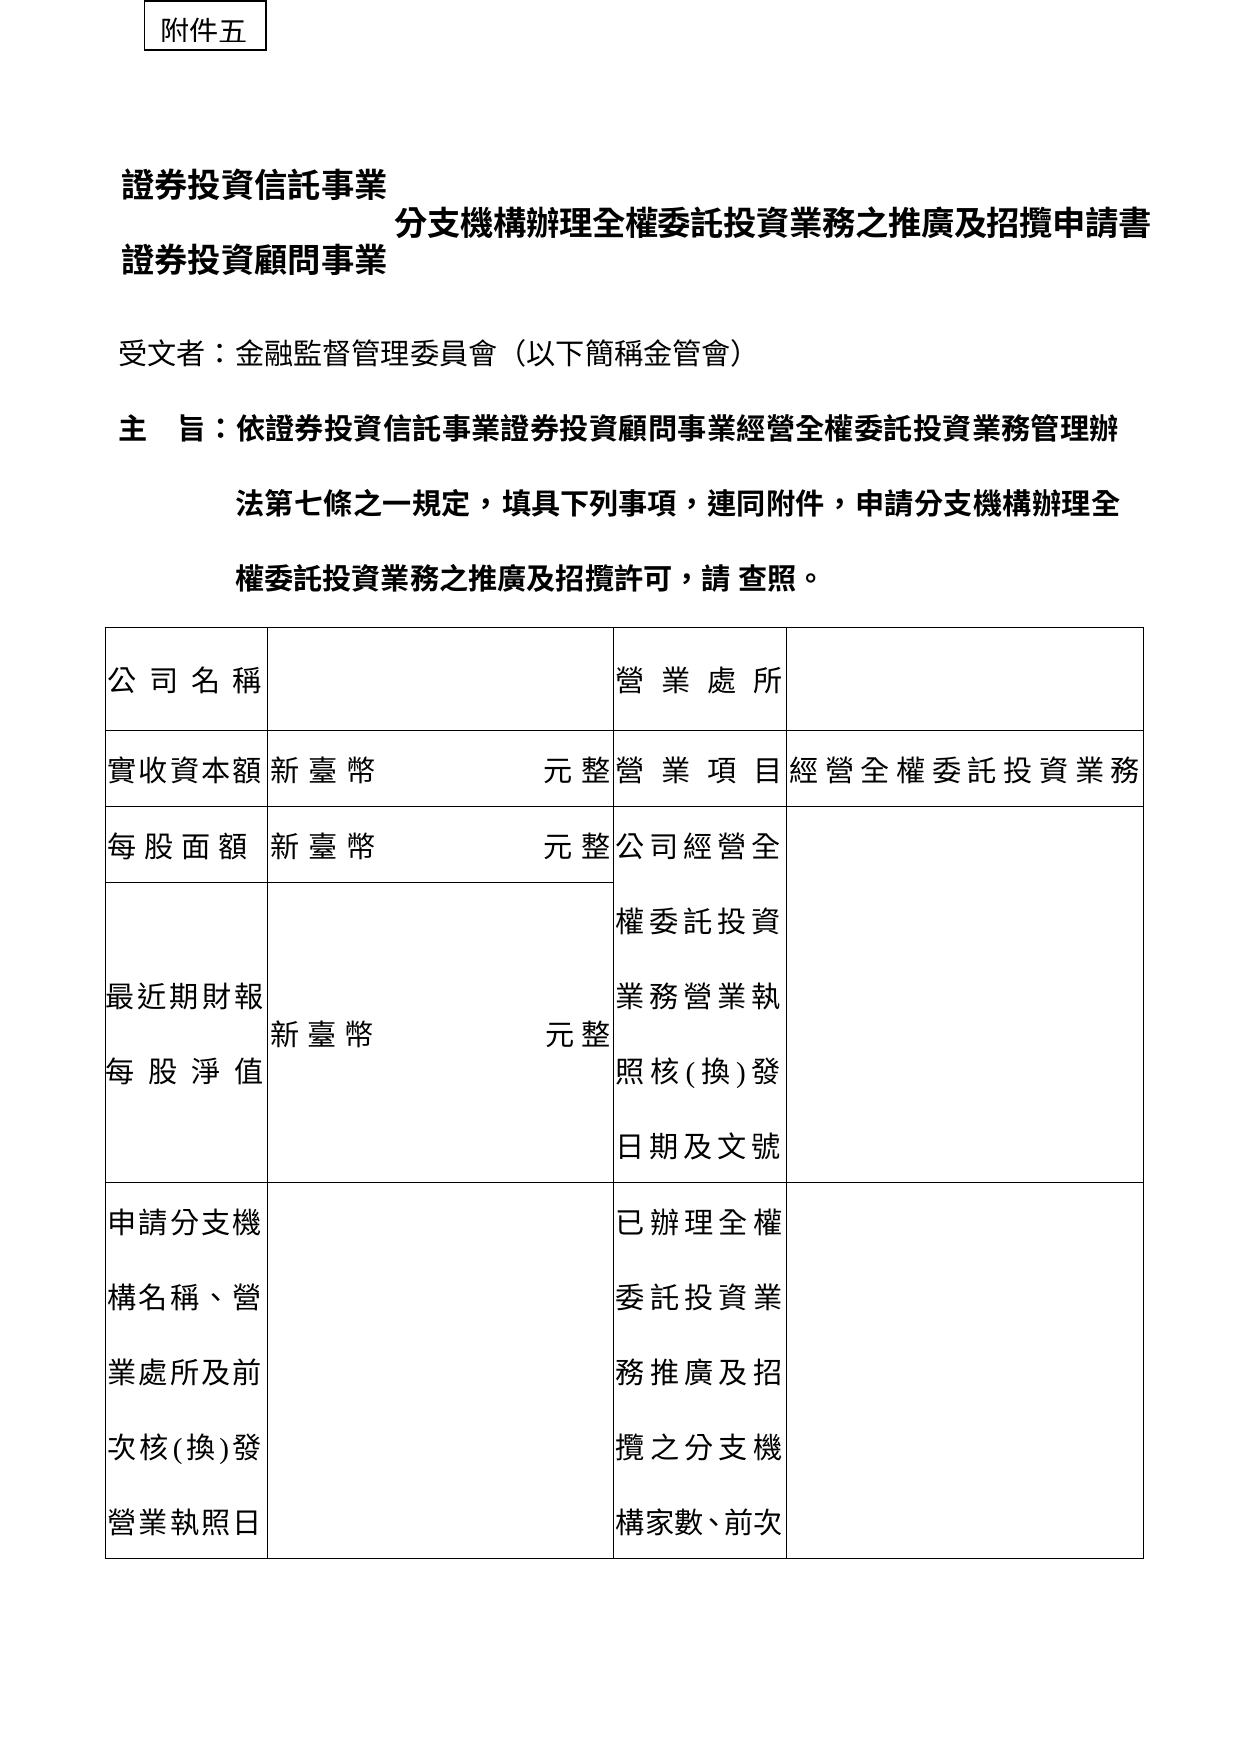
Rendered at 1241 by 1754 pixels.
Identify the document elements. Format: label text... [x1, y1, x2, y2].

table_header [787, 628, 1143, 730]
text 受文者：金融監督管理委員會（以下簡稱金管會） [118, 314, 1122, 389]
table_cell 經營全權委託投資業務 [787, 731, 1143, 806]
table_cell [787, 1183, 1143, 1558]
table_header 證券投資信託事業 [145, 2, 265, 49]
table_cell 最近期財報 每股淨值 [106, 883, 267, 1182]
table_cell 公司經營全權委託投資業務營業執照核(換)發日期及文號 [614, 807, 786, 1182]
table_cell 實收資本額 [106, 731, 267, 806]
table_cell 新臺幣 元整 [268, 731, 613, 806]
table_cell 已辦理全權委託投資業務推廣及招攬之分支機構家數、前次 [614, 1183, 786, 1558]
table_cell 每股面額 [106, 807, 267, 882]
text 主 旨：依證券投資信託事業證券投資顧問事業經營全權委託投資業務管理辦法第七條之一規定，填具下列事項，連同附件，申請分支機構辦理全權委託投資業務之推廣及招攬許可，請 查照。 [118, 389, 1122, 614]
table_cell 新臺幣 元整 [268, 807, 613, 882]
table_cell [268, 1183, 613, 1558]
table_header 分支機構辦理全權委託投資業務之推廣及招攬申請書 [395, 146, 1170, 296]
table_cell 營業項目 [614, 731, 786, 806]
table_header 營業處所 [614, 628, 786, 730]
table_cell 證券投資顧問事業 [118, 221, 395, 296]
table_header 公司名稱 [106, 628, 267, 730]
table_cell 新臺幣 元整 [268, 883, 613, 1182]
table_header [268, 628, 613, 730]
table_cell [787, 807, 1143, 1182]
table_cell 申請分支機構名稱、營業處所及前次核(換)發營業執照日 [106, 1183, 267, 1558]
table_header 證券投資信託事業 [118, 146, 395, 221]
